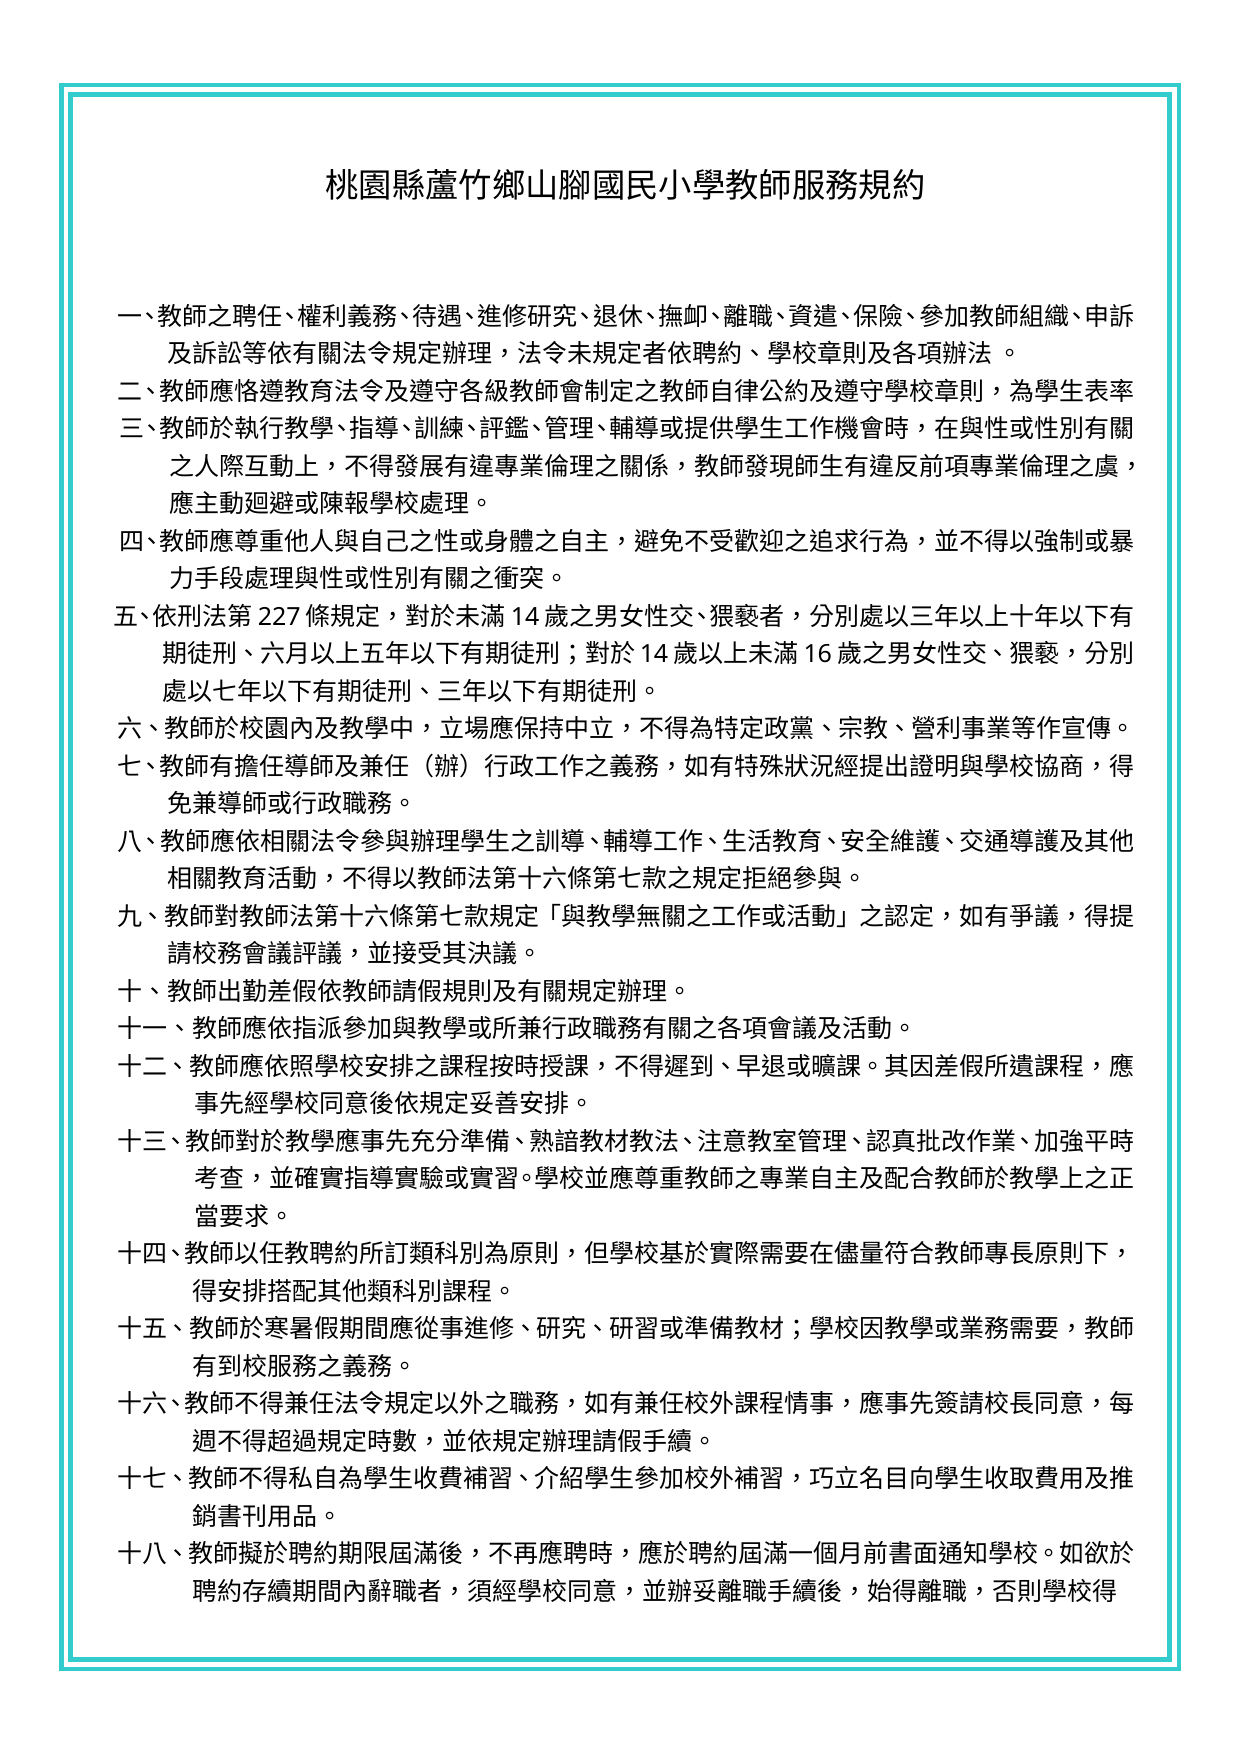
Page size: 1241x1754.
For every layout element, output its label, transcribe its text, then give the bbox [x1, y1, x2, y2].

text 十三、教師對於教學應事先充分準備、熟諳教材教法、注意教室管理、認真批改作業、加強平時考查，並確實指導實驗或實習。學校並應尊重教師之專業自主及配合教師於教學上之正當要求。 [117, 1121, 1134, 1233]
text 九、教師對教師法第十六條第七款規定「與教學無關之工作或活動」之認定，如有爭議，得提請校務會議評議，並接受其決議。 [117, 896, 1134, 971]
text 七、教師有擔任導師及兼任（辦）行政工作之義務，如有特殊狀況經提出證明與學校協商，得免兼導師或行政職務。 [117, 746, 1134, 821]
text 四、教師應尊重他人與自己之性或身體之自主，避免不受歡迎之追求行為，並不得以強制或暴力手段處理與性或性別有關之衝突。 [119, 521, 1134, 596]
text 一、教師之聘任、權利義務、待遇、進修研究、退休、撫卹、離職、資遣、保險、參加教師組織、申訴及訴訟等依有關法令規定辦理，法令未規定者依聘約、學校章則及各項辦法 。 [117, 296, 1134, 371]
text 十、教師出勤差假依教師請假規則及有關規定辦理。 [117, 971, 1134, 1008]
text 十五、教師於寒暑假期間應從事進修、研究、研習或準備教材；學校因教學或業務需要，教師有到校服務之義務。 [117, 1308, 1134, 1383]
text 二、教師應恪遵教育法令及遵守各級教師會制定之教師自律公約及遵守學校章則，為學生表率。 [117, 371, 1134, 408]
text 八、教師應依相關法令參與辦理學生之訓導、輔導工作、生活教育、安全維護、交通導護及其他相關教育活動，不得以教師法第十六條第七款之規定拒絕參與。 [117, 821, 1134, 896]
text 桃園縣蘆竹鄉山腳國民小學教師服務規約 [117, 146, 1134, 221]
text 三、教師於執行教學、指導、訓練、評鑑、管理、輔導或提供學生工作機會時，在與性或性別有關之人際互動上，不得發展有違專業倫理之關係，教師發現師生有違反前項專業倫理之虞，應主動廻避或陳報學校處理。 [119, 408, 1134, 521]
text 十四、教師以任教聘約所訂類科別為原則，但學校基於實際需要在儘量符合教師專長原則下，得安排搭配其他類科別課程。 [117, 1233, 1134, 1308]
text 六、教師於校園內及教學中，立場應保持中立，不得為特定政黨、宗教、營利事業等作宣傳。 [117, 708, 1134, 746]
text 十六、教師不得兼任法令規定以外之職務，如有兼任校外課程情事，應事先簽請校長同意，每週不得超過規定時數，並依規定辦理請假手續。 [117, 1383, 1134, 1458]
text 十七、教師不得私自為學生收費補習、介紹學生參加校外補習，巧立名目向學生收取費用及推銷書刊用品。 [117, 1458, 1134, 1533]
text 十一、教師應依指派參加與教學或所兼行政職務有關之各項會議及活動。 [117, 1008, 1134, 1046]
text 五、依刑法第227條規定，對於未滿14歲之男女性交、猥褻者，分別處以三年以上十年以下有期徒刑、六月以上五年以下有期徒刑；對於14歲以上未滿16歲之男女性交、猥褻，分別處以七年以下有期徒刑、三年以下有期徒刑。 [106, 596, 1134, 708]
text 十二、教師應依照學校安排之課程按時授課，不得遲到、早退或曠課。其因差假所遺課程，應事先經學校同意後依規定妥善安排。 [117, 1046, 1134, 1121]
text 十八、教師擬於聘約期限屆滿後，不再應聘時，應於聘約屆滿一個月前書面通知學校。如欲於聘約存續期間內辭職者，須經學校同意，並辦妥離職手續後，始得離職，否則學校得 [117, 1533, 1134, 1608]
